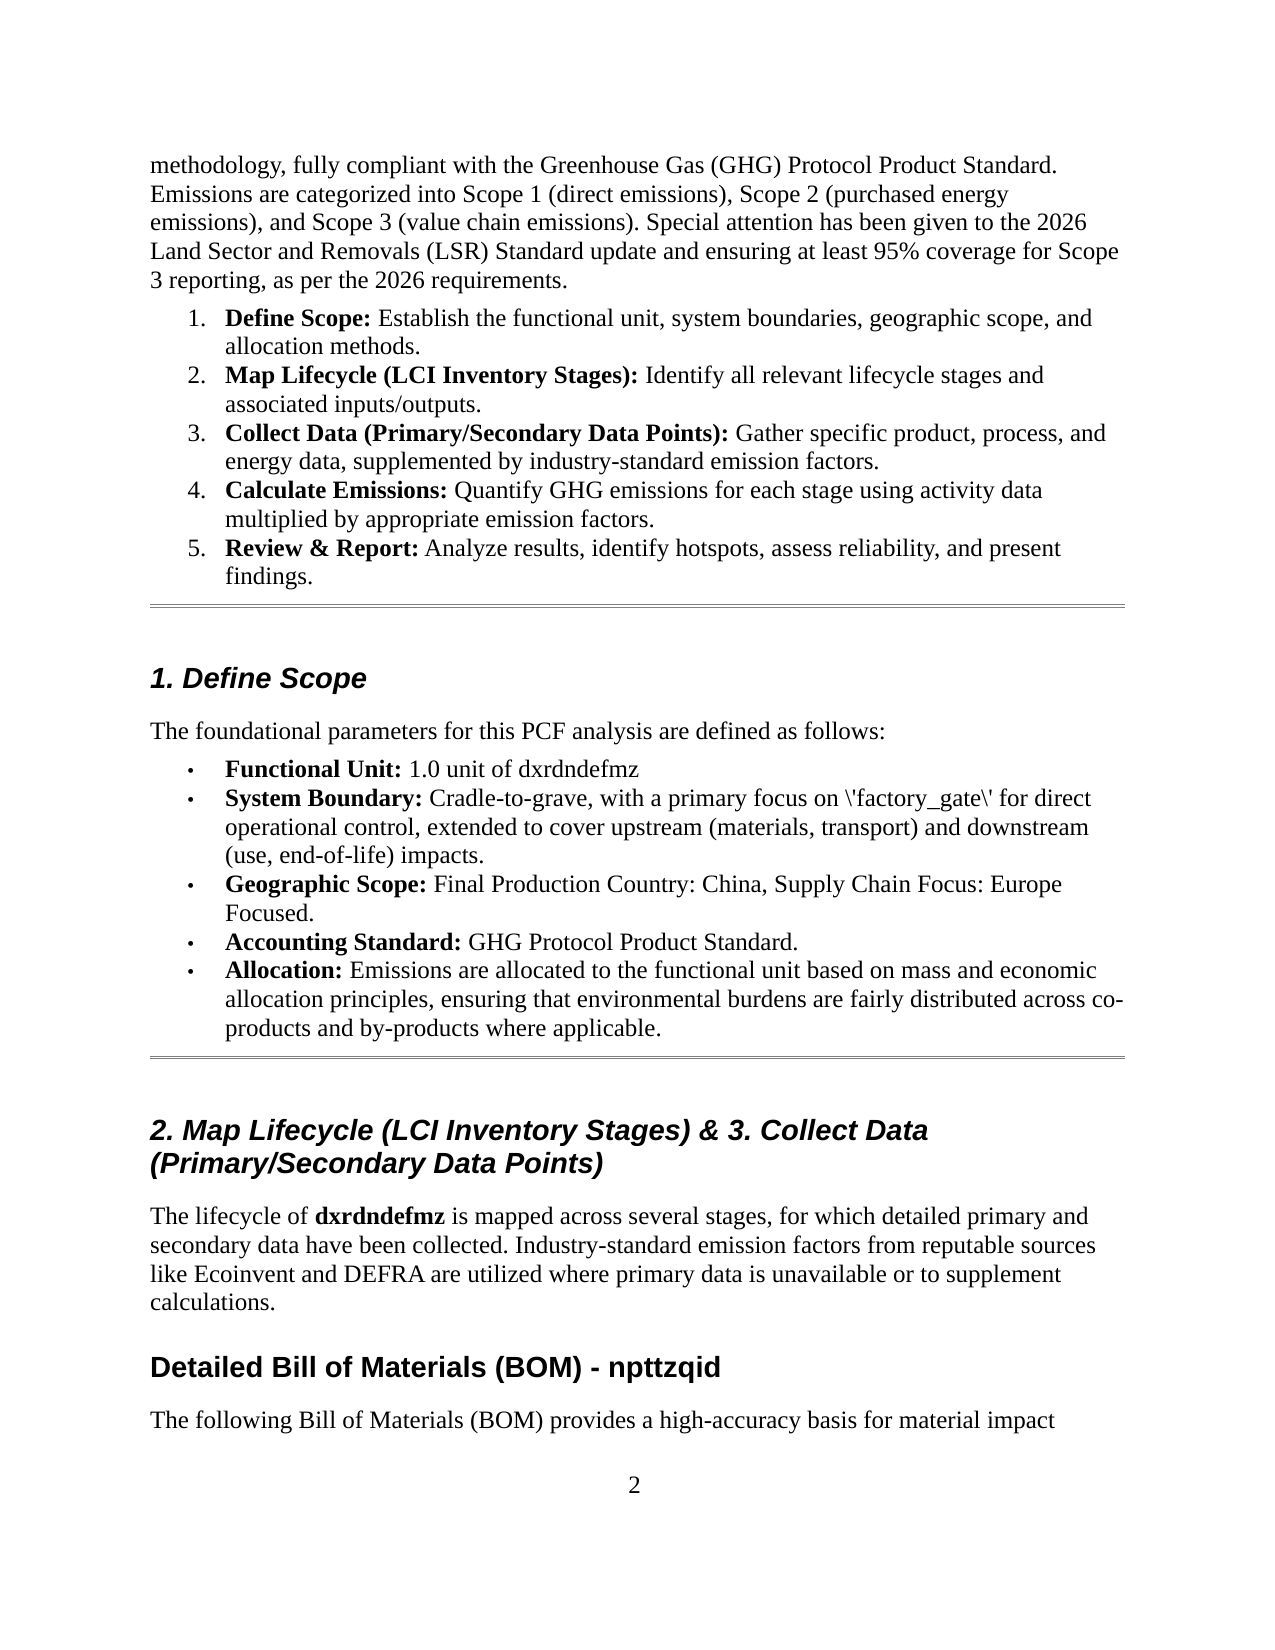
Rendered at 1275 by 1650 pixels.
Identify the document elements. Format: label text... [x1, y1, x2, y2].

list Define Scope: Establish the functional unit, system boundaries, geographic scope, and allocation methods. [187, 303, 1125, 360]
text methodology, fully compliant with the Greenhouse Gas (GHG) Protocol Product Standard. Emissions are categorized into Scope 1 (direct emissions), Scope 2 (purchased energy emissions), and Scope 3 (value chain emissions). Special attention has been given to the 2026 Land Sector and Removals (LSR) Standard update and ensuring at least 95% coverage for Scope 3 reporting, as per the 2026 requirements. [150, 150, 1125, 294]
list Map Lifecycle (LCI Inventory Stages): Identify all relevant lifecycle stages and associated inputs/outputs. [187, 360, 1125, 418]
subtitle 2. Map Lifecycle (LCI Inventory Stages) & 3. Collect Data (Primary/Secondary Data Points) [150, 1113, 1125, 1180]
list Review & Report: Analyze results, identify hotspots, assess reliability, and present findings. [187, 533, 1125, 590]
list Collect Data (Primary/Secondary Data Points): Gather specific product, process, and energy data, supplemented by industry-standard emission factors. [187, 418, 1125, 475]
subtitle Detailed Bill of Materials (BOM) - npttzqid [150, 1350, 1125, 1384]
list Accounting Standard: GHG Protocol Product Standard. [187, 927, 1125, 955]
text The following Bill of Materials (BOM) provides a high-accuracy basis for material impact [150, 1405, 1125, 1434]
list Allocation: Emissions are allocated to the functional unit based on mass and economic allocation principles, ensuring that environmental burdens are fairly distributed across co-products and by-products where applicable. [187, 955, 1125, 1042]
list Calculate Emissions: Quantify GHG emissions for each stage using activity data multiplied by appropriate emission factors. [187, 475, 1125, 533]
text The foundational parameters for this PCF analysis are defined as follows: [150, 716, 1125, 745]
subtitle 1. Define Scope [150, 661, 1125, 695]
text The lifecycle of dxrdndefmz is mapped across several stages, for which detailed primary and secondary data have been collected. Industry-standard emission factors from reputable sources like Ecoinvent and DEFRA are utilized where primary data is unavailable or to supplement calculations. [150, 1201, 1125, 1316]
list Geographic Scope: Final Production Country: China, Supply Chain Focus: Europe Focused. [187, 869, 1125, 927]
list Functional Unit: 1.0 unit of dxrdndefmz [187, 754, 1125, 783]
list System Boundary: Cradle-to-grave, with a primary focus on \'factory_gate\' for direct operational control, extended to cover upstream (materials, transport) and downstream (use, end-of-life) impacts. [187, 783, 1125, 869]
